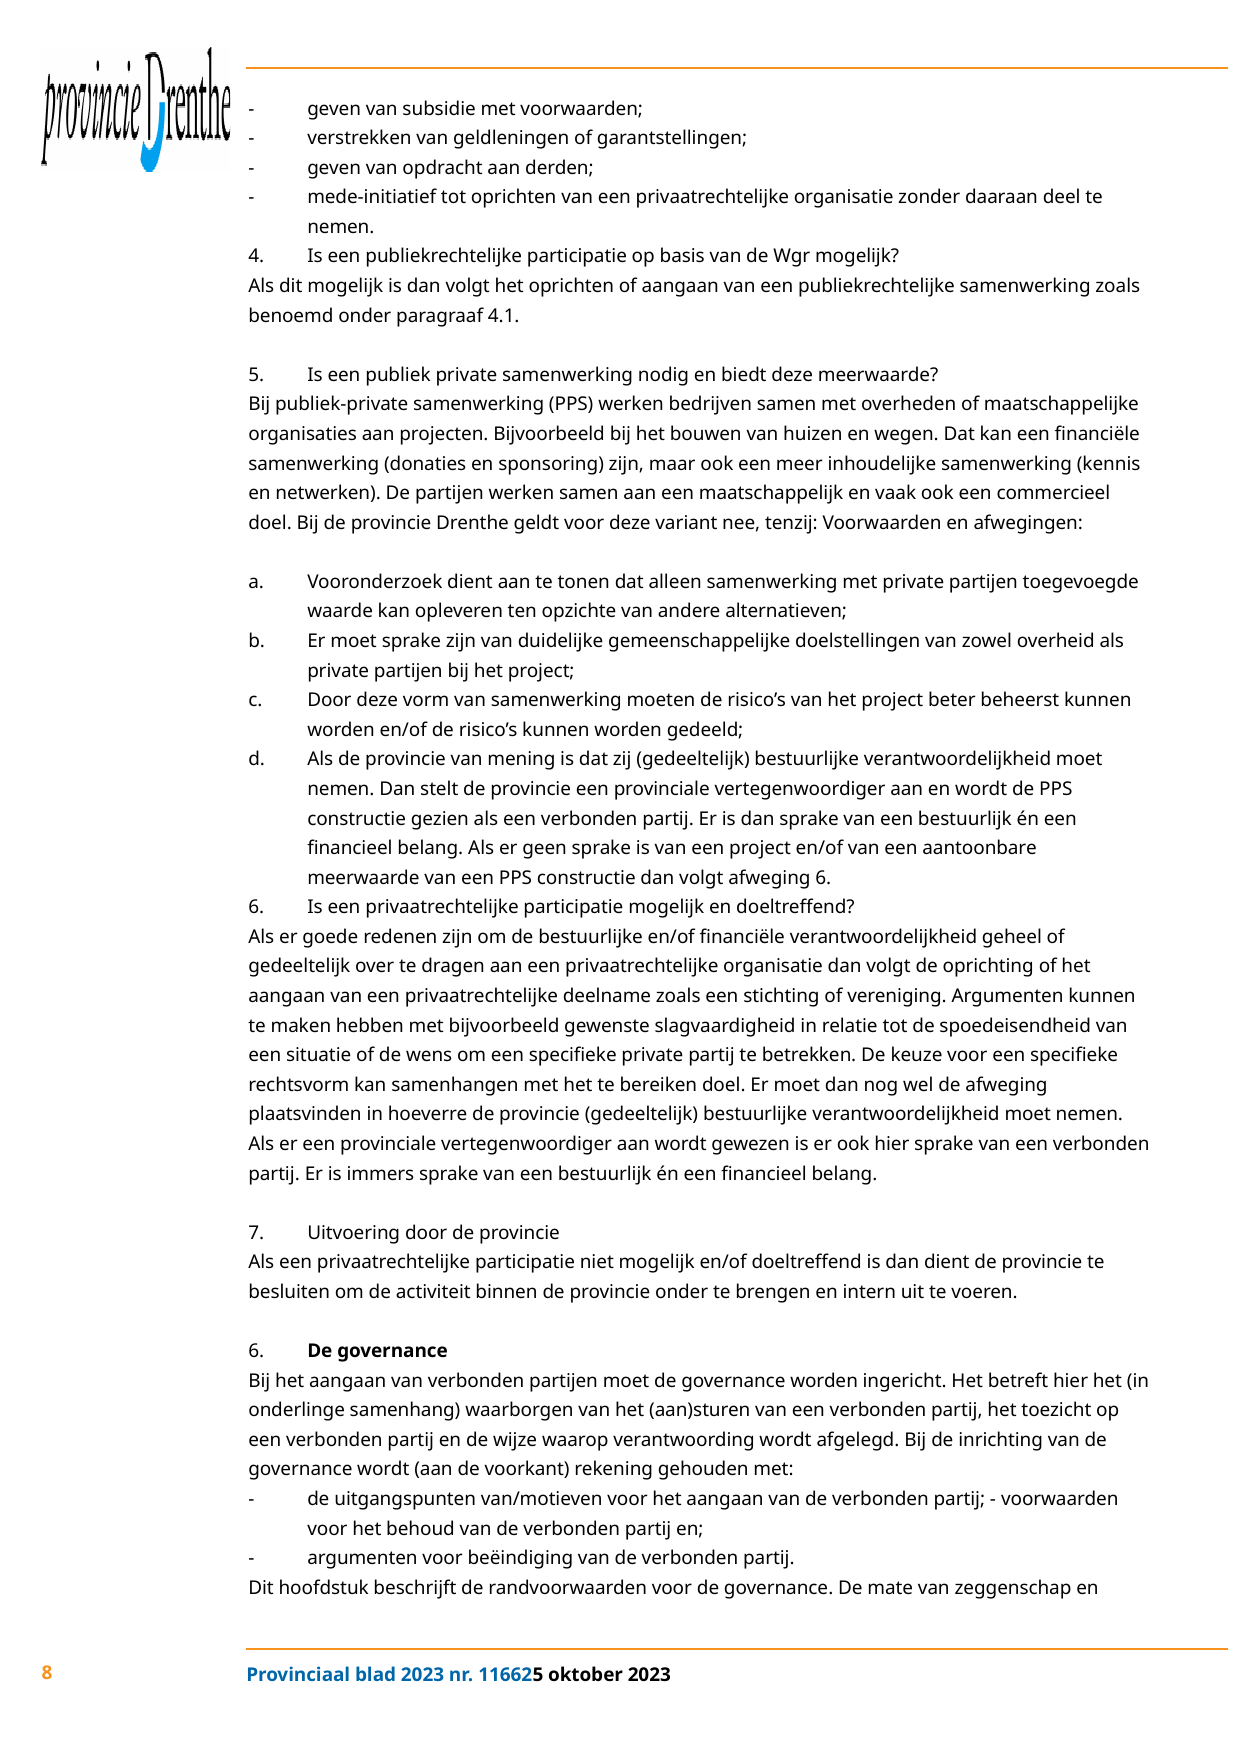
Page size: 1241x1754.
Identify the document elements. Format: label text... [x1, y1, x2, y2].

list Is een publiekrechtelijke participatie op basis van de Wgr mogelijk? [248, 243, 1152, 268]
list de uitgangspunten van/motieven voor het aangaan van de verbonden partij; - voorwaarden voor het behoud van de verbonden partij en; [248, 1485, 1152, 1541]
text Dit hoofdstuk beschrijft de randvoorwaarden voor de governance. De mate van zeggenschap en [248, 1574, 1152, 1600]
list Vooronderzoek dient aan te tonen dat alleen samenwerking met private partijen toegevoegde waarde kan opleveren ten opzichte van andere alternatieven; [248, 568, 1152, 623]
picture [41, 47, 231, 172]
list Is een privaatrechtelijke participatie mogelijk en doeltreffend? [248, 893, 1152, 919]
list Er moet sprake zijn van duidelijke gemeenschappelijke doelstellingen van zowel overheid als private partijen bij het project; [248, 627, 1152, 683]
list mede-initiatief tot oprichten van een privaatrechtelijke organisatie zonder daaraan deel te nemen. [248, 183, 1152, 239]
list Als de provincie van mening is dat zij (gedeeltelijk) bestuurlijke verantwoordelijkheid moet nemen. Dan stelt de provincie een provinciale vertegenwoordiger aan en wordt de PPS constructie gezien als een verbonden partij. Er is dan sprake van een bestuurlijk én een financieel belang. Als er geen sprake is van een project en/of van een aantoonbare meerwaarde van een PPS constructie dan volgt afweging 6. [248, 746, 1152, 890]
list Is een publiek private samenwerking nodig en biedt deze meerwaarde? [248, 361, 1152, 387]
text Als dit mogelijk is dan volgt het oprichten of aangaan van een publiekrechtelijke samenwerking zoals benoemd onder paragraaf 4.1. [248, 272, 1152, 328]
list De governance [248, 1337, 1152, 1363]
text Bij publiek-private samenwerking (PPS) werken bedrijven samen met overheden of maatschappelijke organisaties aan projecten. Bijvoorbeeld bij het bouwen van huizen en wegen. Dat kan een financiële samenwerking (donaties en sponsoring) zijn, maar ook een meer inhoudelijke samenwerking (kennis en netwerken). De partijen werken samen aan een maatschappelijk en vaak ook een commercieel doel. Bij de provincie Drenthe geldt voor deze variant nee, tenzij: Voorwaarden en afwegingen: [248, 391, 1152, 535]
text Als er goede redenen zijn om de bestuurlijke en/of financiële verantwoordelijkheid geheel of gedeeltelijk over te dragen aan een privaatrechtelijke organisatie dan volgt de oprichting of het aangaan van een privaatrechtelijke deelname zoals een stichting of vereniging. Argumenten kunnen te maken hebben met bijvoorbeeld gewenste slagvaardigheid in relatie tot de spoedeisendheid van een situatie of de wens om een specifieke private partij te betrekken. De keuze voor een specifieke rechtsvorm kan samenhangen met het te bereiken doel. Er moet dan nog wel de afweging plaatsvinden in hoeverre de provincie (gedeeltelijk) bestuurlijke verantwoordelijkheid moet nemen. Als er een provinciale vertegenwoordiger aan wordt gewezen is er ook hier sprake van een verbonden partij. Er is immers sprake van een bestuurlijk én een financieel belang. [248, 923, 1152, 1186]
list geven van subsidie met voorwaarden; [248, 95, 1152, 121]
list argumenten voor beëindiging van de verbonden partij. [248, 1544, 1152, 1570]
list verstrekken van geldleningen of garantstellingen; [248, 124, 1152, 150]
text Als een privaatrechtelijke participatie niet mogelijk en/of doeltreffend is dan dient de provincie te besluiten om de activiteit binnen de provincie onder te brengen en intern uit te voeren. [248, 1248, 1152, 1304]
list Uitvoering door de provincie [248, 1219, 1152, 1245]
list Door deze vorm van samenwerking moeten de risico’s van het project beter beheerst kunnen worden en/of de risico’s kunnen worden gedeeld; [248, 686, 1152, 742]
text Bij het aangaan van verbonden partijen moet de governance worden ingericht. Het betreft hier het (in onderlinge samenhang) waarborgen van het (aan)sturen van een verbonden partij, het toezicht op een verbonden partij en de wijze waarop verantwoording wordt afgelegd. Bij de inrichting van de governance wordt (aan de voorkant) rekening gehouden met: [248, 1367, 1152, 1481]
list geven van opdracht aan derden; [248, 154, 1152, 180]
